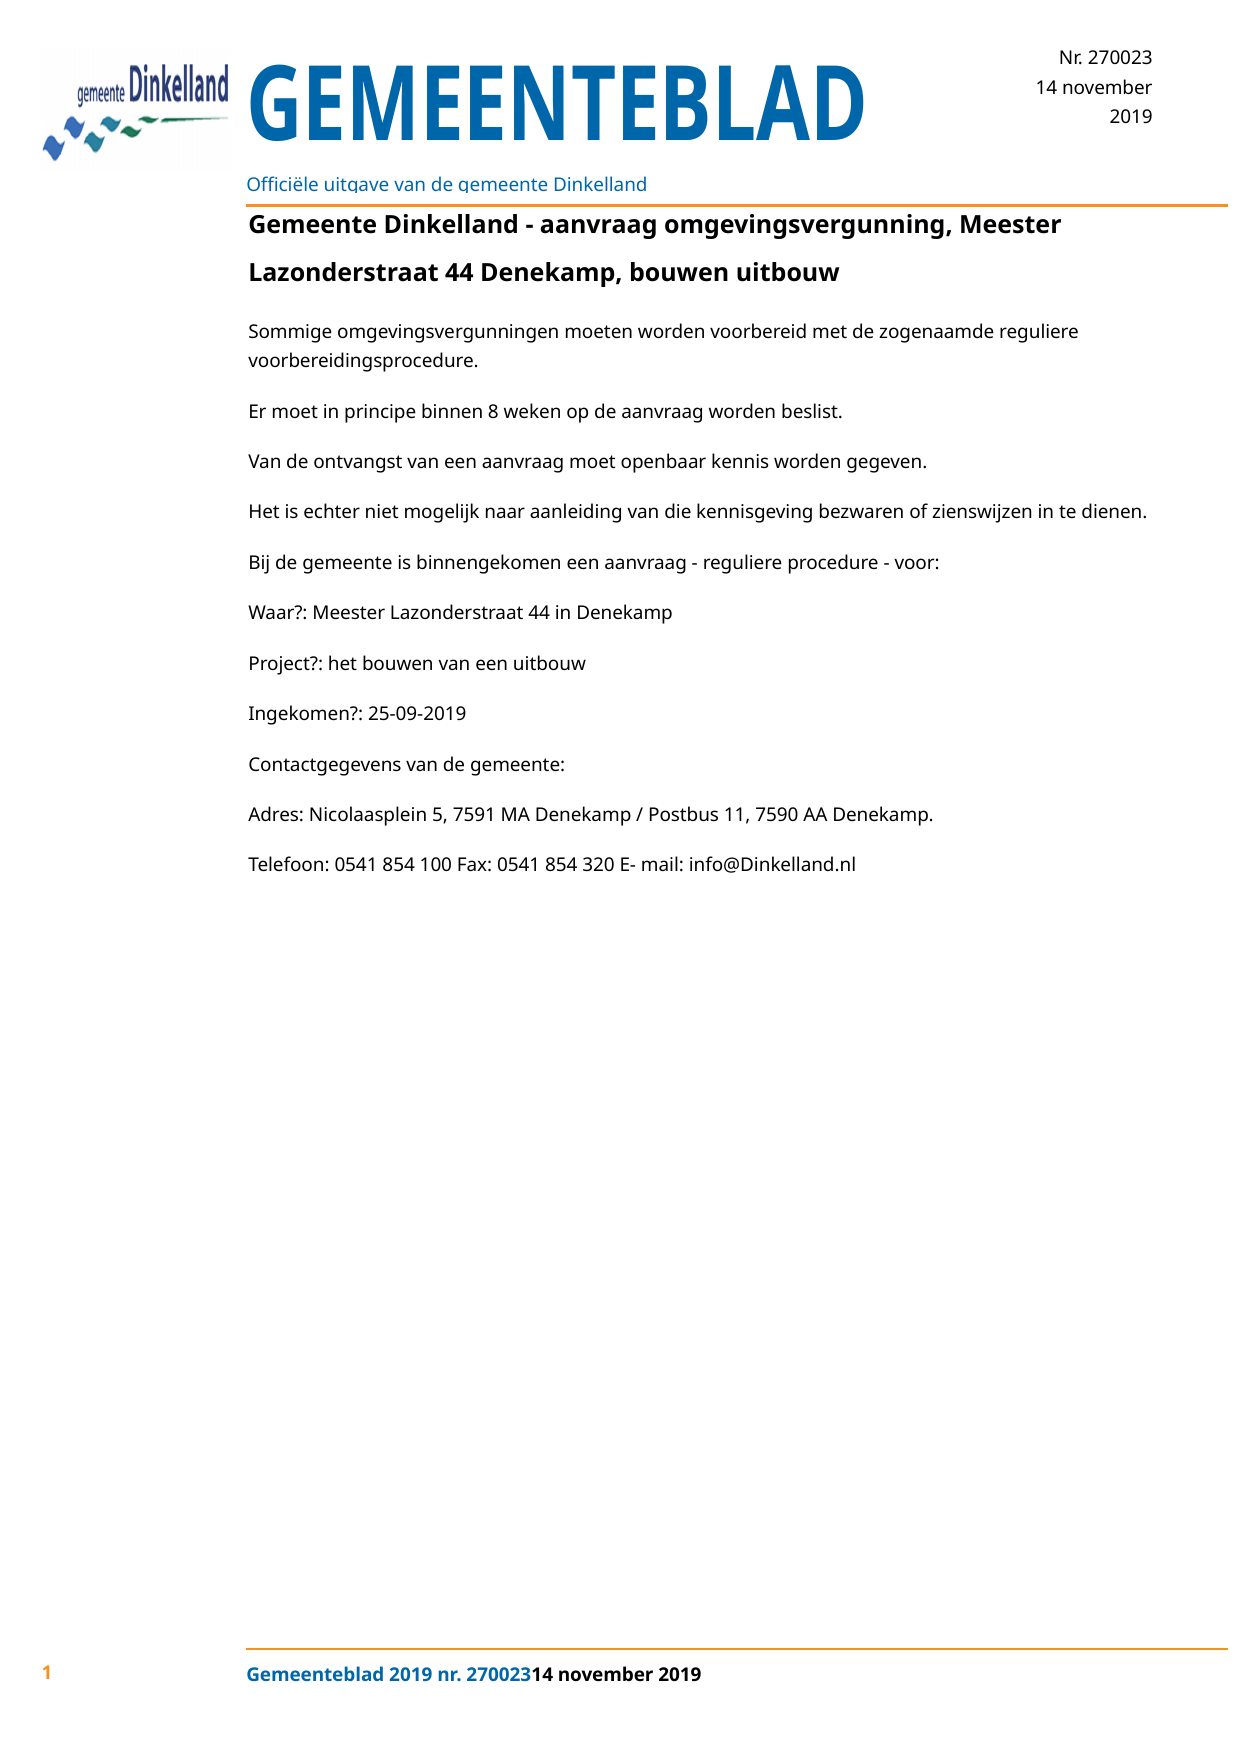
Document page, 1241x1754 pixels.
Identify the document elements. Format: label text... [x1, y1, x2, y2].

picture [41, 47, 231, 172]
text Waar?: Meester Lazonderstraat 44 in Denekamp [248, 599, 1152, 625]
text Sommige omgevingsvergunningen moeten worden voorbereid met de zogenaamde reguliere voorbereidingsprocedure. [248, 318, 1152, 373]
text Contactgegevens van de gemeente: [248, 751, 1152, 777]
text Ingekomen?: 25-09-2019 [248, 700, 1152, 726]
text Adres: Nicolaasplein 5, 7591 MA Denekamp / Postbus 11, 7590 AA Denekamp. [248, 801, 1152, 827]
text Project?: het bouwen van een uitbouw [248, 650, 1152, 676]
text Gemeente Dinkelland - aanvraag omgevingsvergunning, Meester Lazonderstraat 44 Denekamp, bouwen uitbouw [248, 207, 1152, 288]
text Telefoon: 0541 854 100 Fax: 0541 854 320 E- mail: info@Dinkelland.nl [248, 852, 1152, 877]
text Het is echter niet mogelijk naar aanleiding van die kennisgeving bezwaren of zienswijzen in te dienen. [248, 499, 1152, 524]
text Van de ontvangst van een aanvraag moet openbaar kennis worden gegeven. [248, 448, 1152, 474]
text Bij de gemeente is binnengekomen een aanvraag - reguliere procedure - voor: [248, 549, 1152, 575]
text Er moet in principe binnen 8 weken op de aanvraag worden beslist. [248, 398, 1152, 424]
